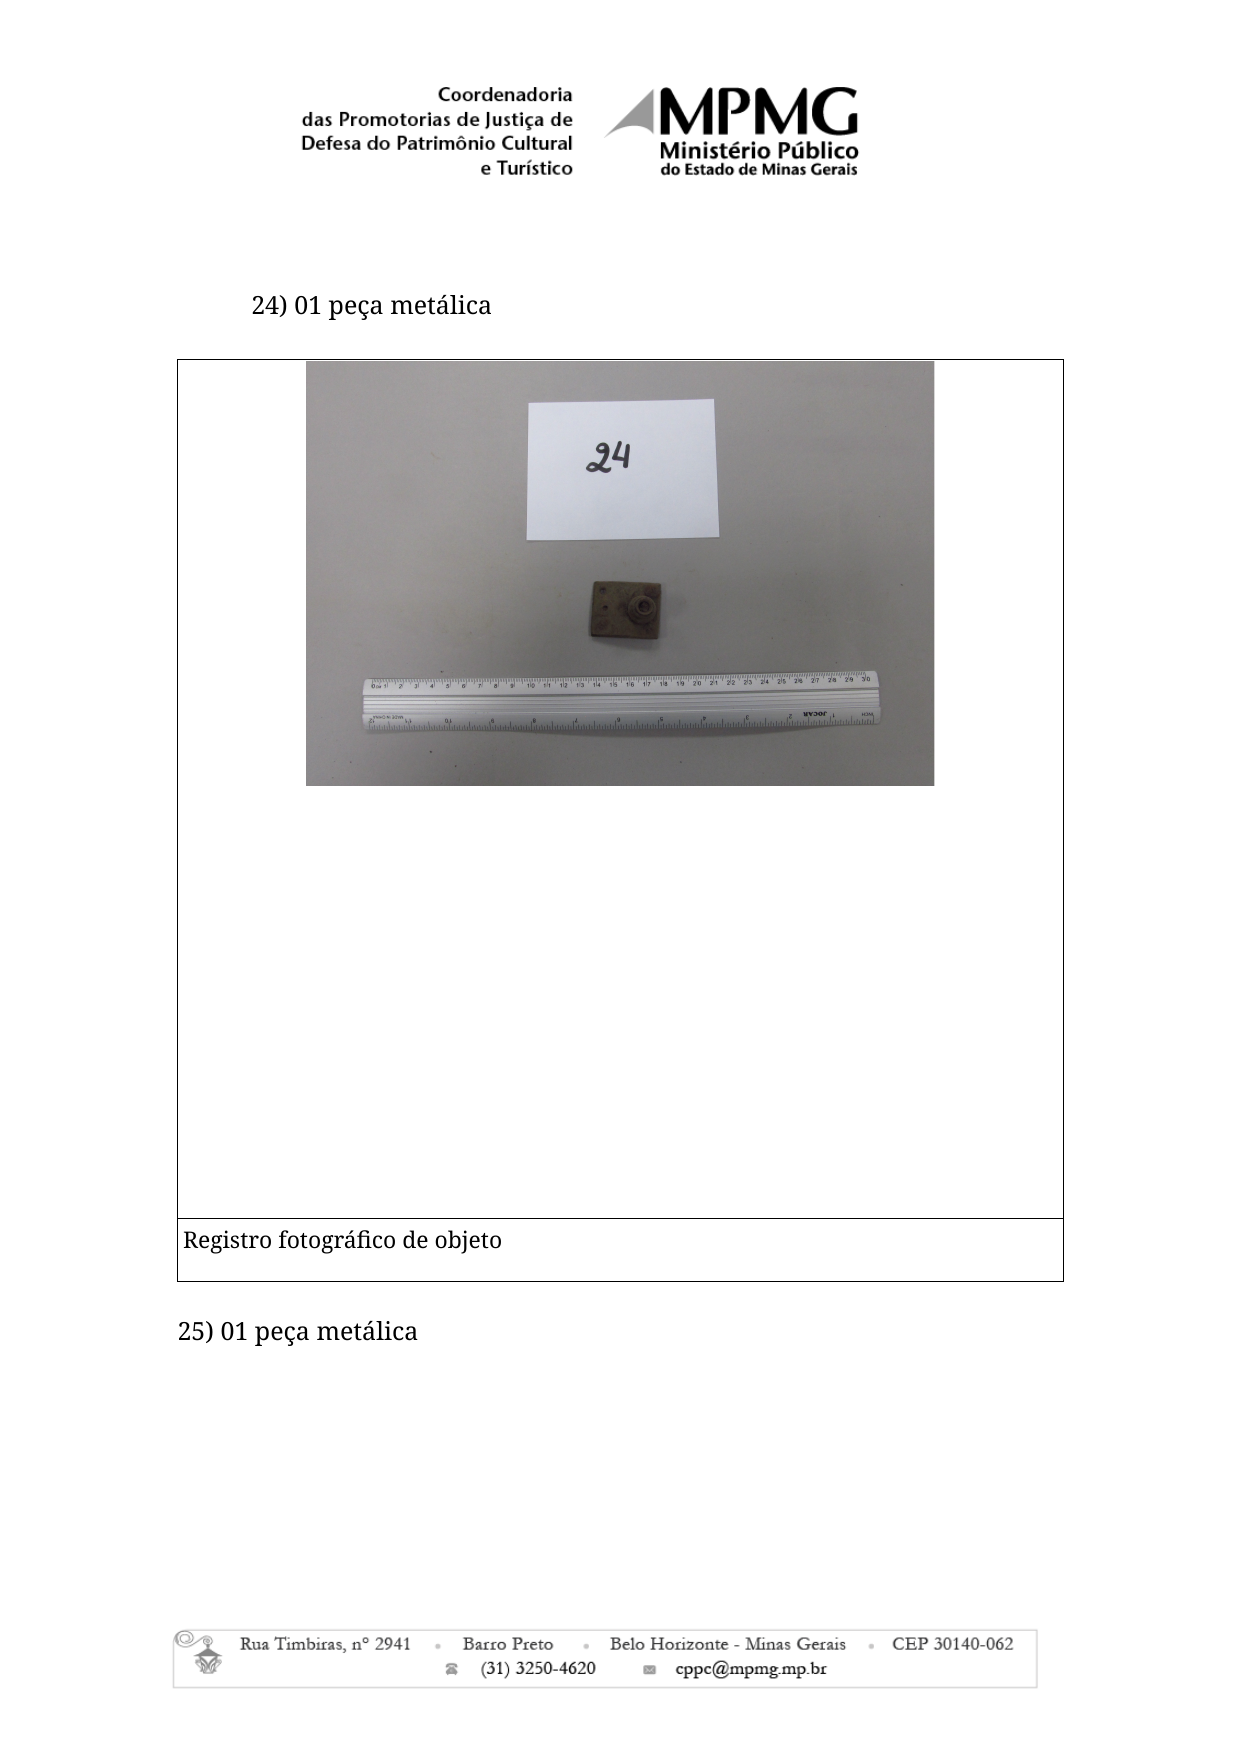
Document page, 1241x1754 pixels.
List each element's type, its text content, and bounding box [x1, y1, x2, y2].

picture [177, 59, 1053, 192]
text 25) 01 peça metálica [177, 1314, 1063, 1348]
text 24) 01 peça metálica [177, 288, 1063, 322]
table_header [178, 360, 1063, 1218]
picture [162, 1621, 1048, 1695]
picture [306, 361, 935, 786]
table_cell Registro fotográfico de objeto [178, 1219, 1063, 1281]
